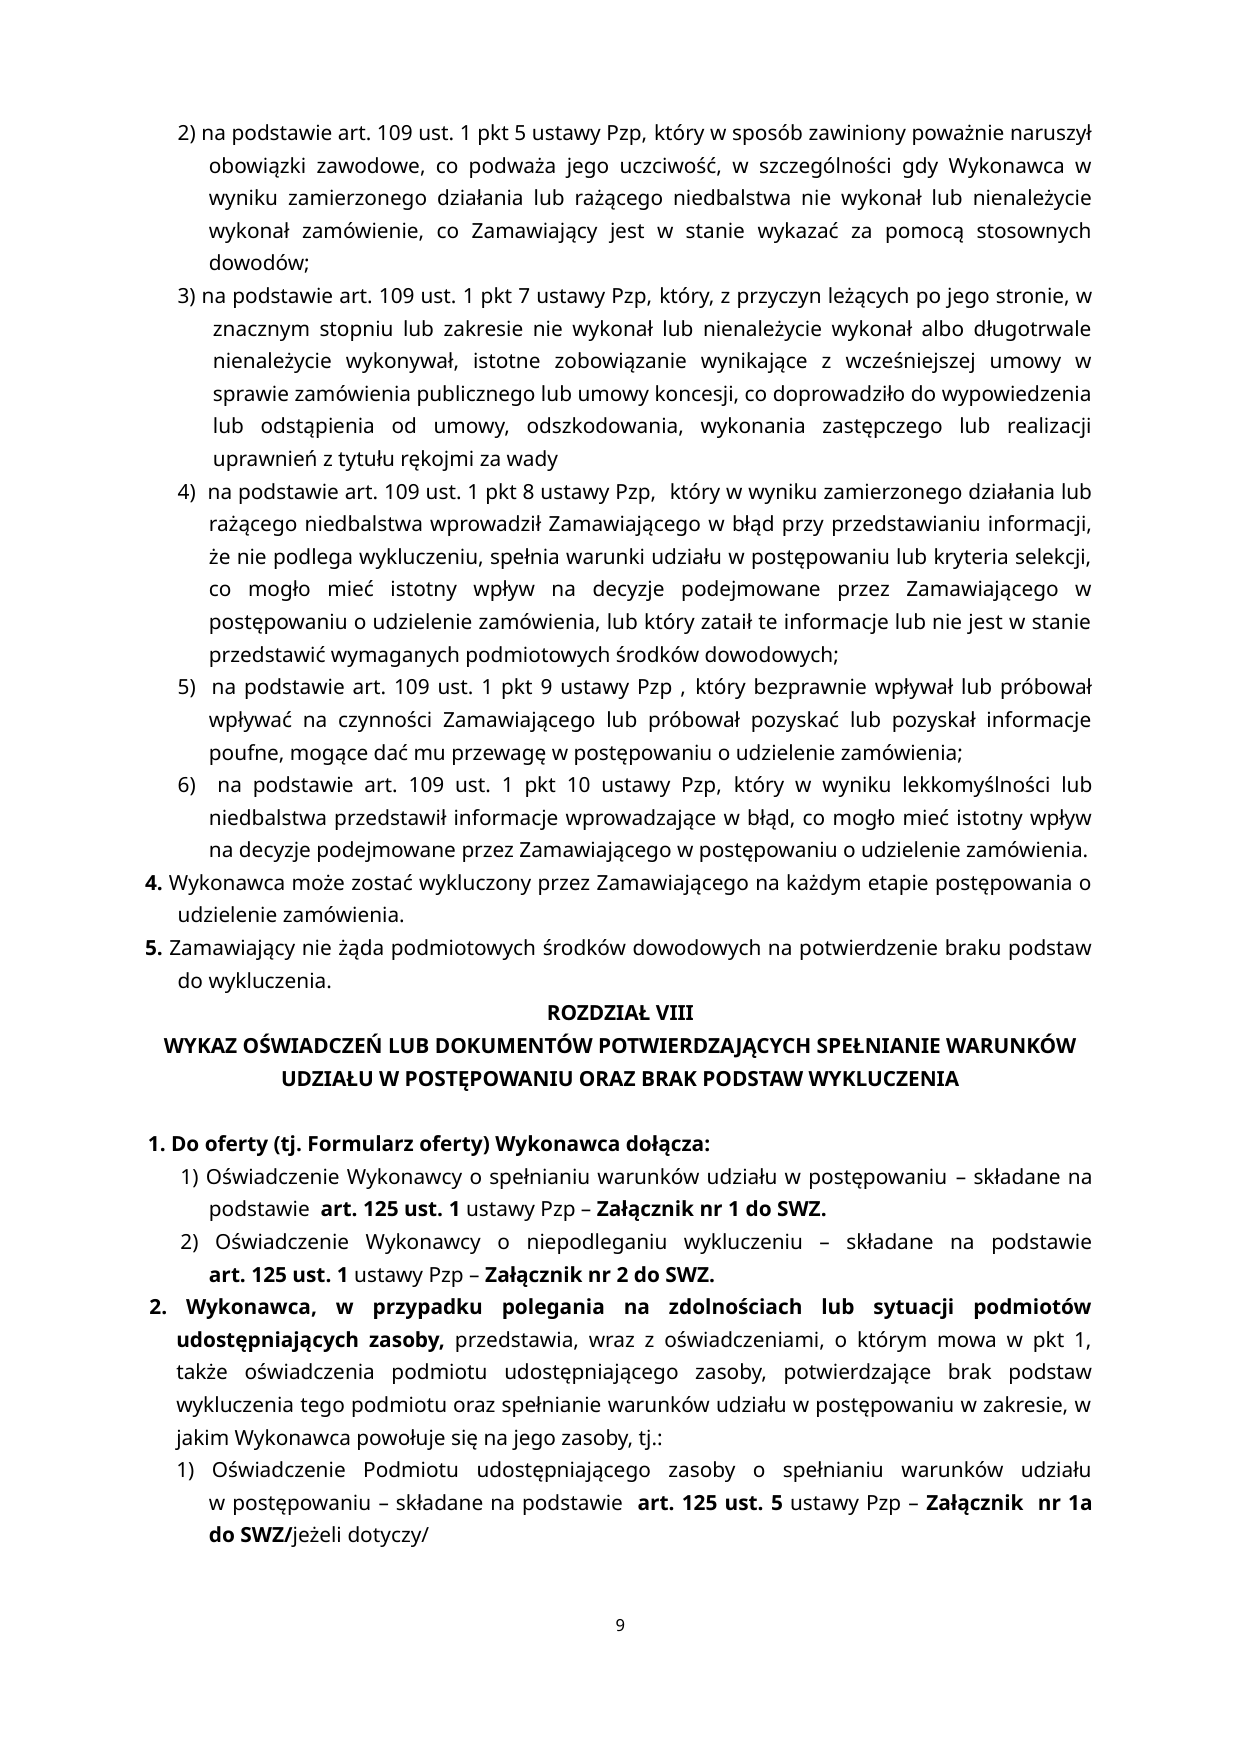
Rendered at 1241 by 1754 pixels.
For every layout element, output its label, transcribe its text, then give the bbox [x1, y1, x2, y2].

text WYKAZ OŚWIADCZEŃ LUB DOKUMENTÓW POTWIERDZAJĄCYCH SPEŁNIANIE WARUNKÓW UDZIAŁU W POSTĘPOWANIU ORAZ BRAK PODSTAW WYKLUCZENIA [148, 1031, 1093, 1092]
text 4) na podstawie art. 109 ust. 1 pkt 8 ustawy Pzp, który w wyniku zamierzonego działania lub rażącego niedbalstwa wprowadził Zamawiającego w błąd przy przedstawianiu informacji, że nie podlega wykluczeniu, spełnia warunki udziału w postępowaniu lub kryteria selekcji, co mogło mieć istotny wpływ na decyzje podejmowane przez Zamawiającego w postępowaniu o udzielenie zamówienia, lub który zataił te informacje lub nie jest w stanie przedstawić wymaganych podmiotowych środków dowodowych; [177, 477, 1093, 668]
text 4. Wykonawca może zostać wykluczony przez Zamawiającego na każdym etapie postępowania o udzielenie zamówienia. [145, 868, 1093, 929]
text 3) na podstawie art. 109 ust. 1 pkt 7 ustawy Pzp, który, z przyczyn leżących po jego stronie, w znacznym stopniu lub zakresie nie wykonał lub nienależycie wykonał albo długotrwale nienależycie wykonywał, istotne zobowiązanie wynikające z wcześniejszej umowy w sprawie zamówienia publicznego lub umowy koncesji, co doprowadziło do wypowiedzenia lub odstąpienia od umowy, odszkodowania, wykonania zastępczego lub realizacji uprawnień z tytułu rękojmi za wady [177, 281, 1093, 473]
text 2) Oświadczenie Wykonawcy o niepodleganiu wykluczeniu – składane na podstawie art. 125 ust. 1 ustawy Pzp – Załącznik nr 2 do SWZ. [180, 1227, 1093, 1288]
text 6) na podstawie art. 109 ust. 1 pkt 10 ustawy Pzp, który w wyniku lekkomyślności lub niedbalstwa przedstawił informacje wprowadzające w błąd, co mogło mieć istotny wpływ na decyzje podejmowane przez Zamawiającego w postępowaniu o udzielenie zamówienia. [177, 770, 1093, 864]
text 2) na podstawie art. 109 ust. 1 pkt 5 ustawy Pzp, który w sposób zawiniony poważnie naruszył obowiązki zawodowe, co podważa jego uczciwość, w szczególności gdy Wykonawca w wyniku zamierzonego działania lub rażącego niedbalstwa nie wykonał lub nienależycie wykonał zamówienie, co Zamawiający jest w stanie wykazać za pomocą stosownych dowodów; [177, 118, 1093, 277]
text 2. Wykonawca, w przypadku polegania na zdolnościach lub sytuacji podmiotów udostępniających zasoby, przedstawia, wraz z oświadczeniami, o którym mowa w pkt 1, także oświadczenia podmiotu udostępniającego zasoby, potwierdzające brak podstaw wykluczenia tego podmiotu oraz spełnianie warunków udziału w postępowaniu w zakresie, w jakim Wykonawca powołuje się na jego zasoby, tj.: [149, 1292, 1093, 1451]
text ROZDZIAŁ VIII [148, 998, 1093, 1027]
text 5. Zamawiający nie żąda podmiotowych środków dowodowych na potwierdzenie braku podstaw do wykluczenia. [145, 933, 1093, 994]
text 1. Do oferty (tj. Formularz oferty) Wykonawca dołącza: [148, 1129, 1093, 1158]
text 1) Oświadczenie Wykonawcy o spełnianiu warunków udziału w postępowaniu – składane na podstawie art. 125 ust. 1 ustawy Pzp – Załącznik nr 1 do SWZ. [180, 1162, 1093, 1223]
text 1) Oświadczenie Podmiotu udostępniającego zasoby o spełnianiu warunków udziału w postępowaniu – składane na podstawie art. 125 ust. 5 ustawy Pzp – Załącznik nr 1a do SWZ/jeżeli dotyczy/ [176, 1455, 1093, 1549]
text 5) na podstawie art. 109 ust. 1 pkt 9 ustawy Pzp , który bezprawnie wpływał lub próbował wpływać na czynności Zamawiającego lub próbował pozyskać lub pozyskał informacje poufne, mogące dać mu przewagę w postępowaniu o udzielenie zamówienia; [177, 672, 1093, 766]
